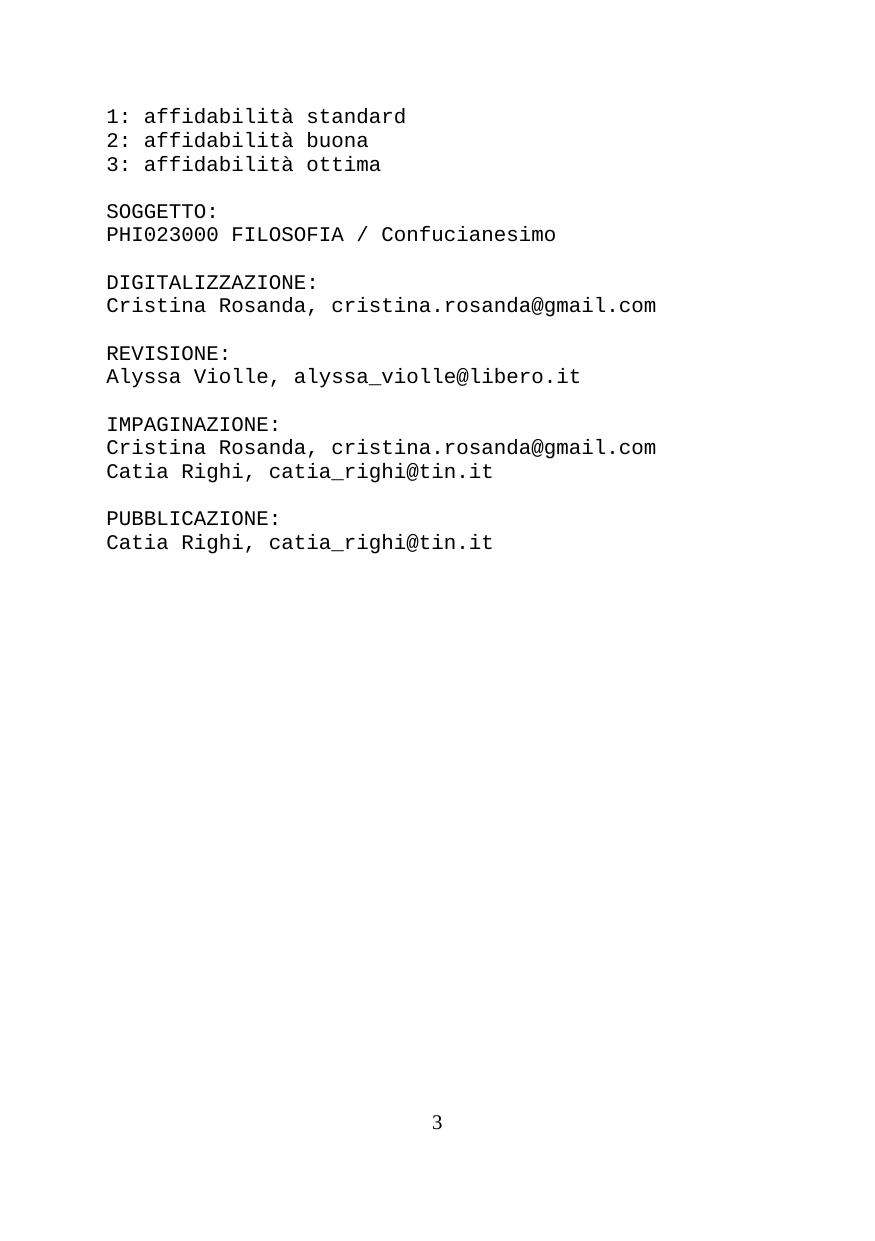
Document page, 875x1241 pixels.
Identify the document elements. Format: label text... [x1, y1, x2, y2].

text PUBBLICAZIONE: [106, 508, 768, 532]
text 3: affidabilità ottima [106, 153, 768, 177]
text Cristina Rosanda, cristina.rosanda@gmail.com [106, 295, 768, 319]
text Catia Righi, catia_righi@tin.it [106, 532, 768, 556]
text DIGITALIZZAZIONE: [106, 272, 768, 295]
text SOGGETTO: [106, 201, 768, 224]
text 1: affidabilità standard [106, 106, 768, 130]
text Cristina Rosanda, cristina.rosanda@gmail.com [106, 437, 768, 461]
text 2: affidabilità buona [106, 130, 768, 153]
text REVISIONE: [106, 343, 768, 366]
text IMPAGINAZIONE: [106, 414, 768, 437]
text Alyssa Violle, alyssa_violle@libero.it [106, 366, 768, 390]
text PHI023000 FILOSOFIA / Confucianesimo [106, 224, 768, 248]
text Catia Righi, catia_righi@tin.it [106, 461, 768, 484]
